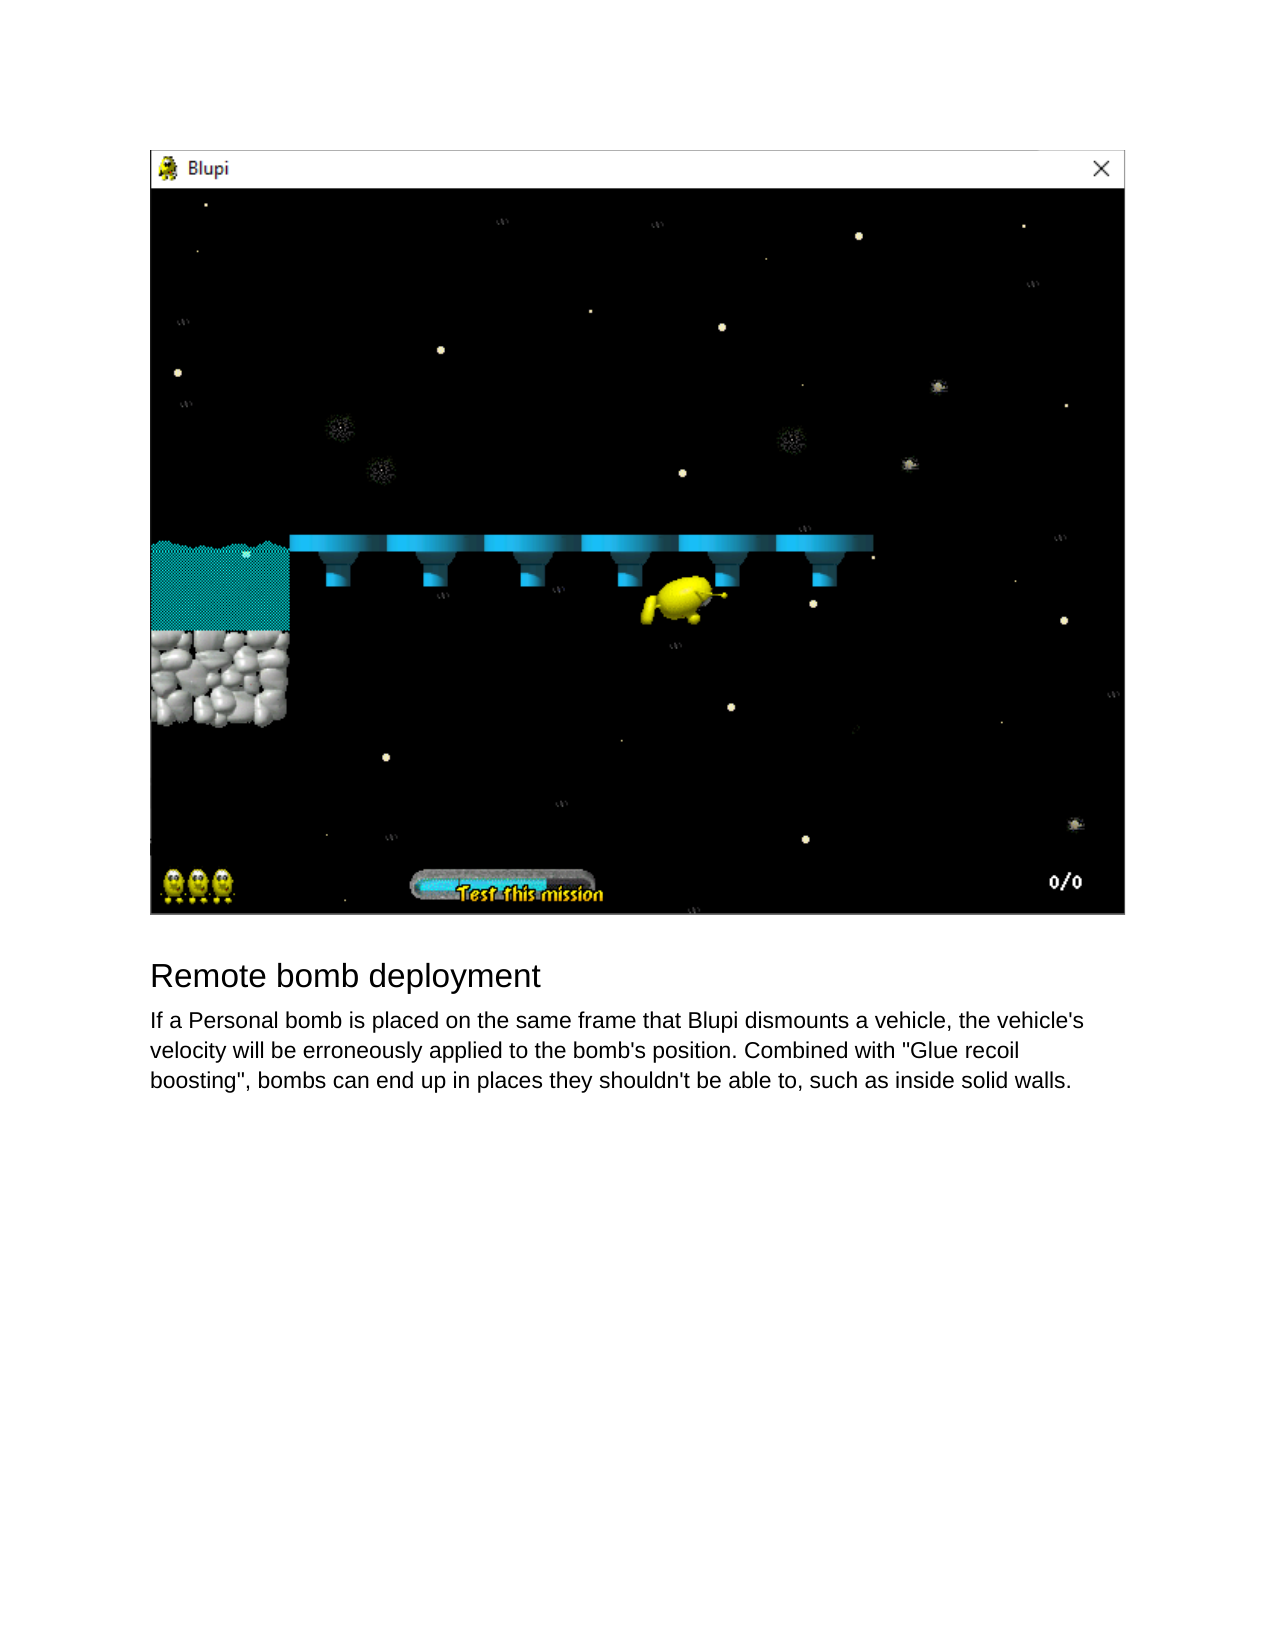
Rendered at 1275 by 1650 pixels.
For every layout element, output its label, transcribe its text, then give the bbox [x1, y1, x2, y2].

picture [150, 150, 1125, 915]
text If a Personal bomb is placed on the same frame that Blupi dismounts a vehicle, the vehicle's velocity will be erroneously applied to the bomb's position. Combined with "Glue recoil boosting", bombs can end up in places they shouldn't be able to, such as inside solid walls. [150, 1007, 1125, 1094]
subtitle Remote bomb deployment [150, 956, 1125, 994]
